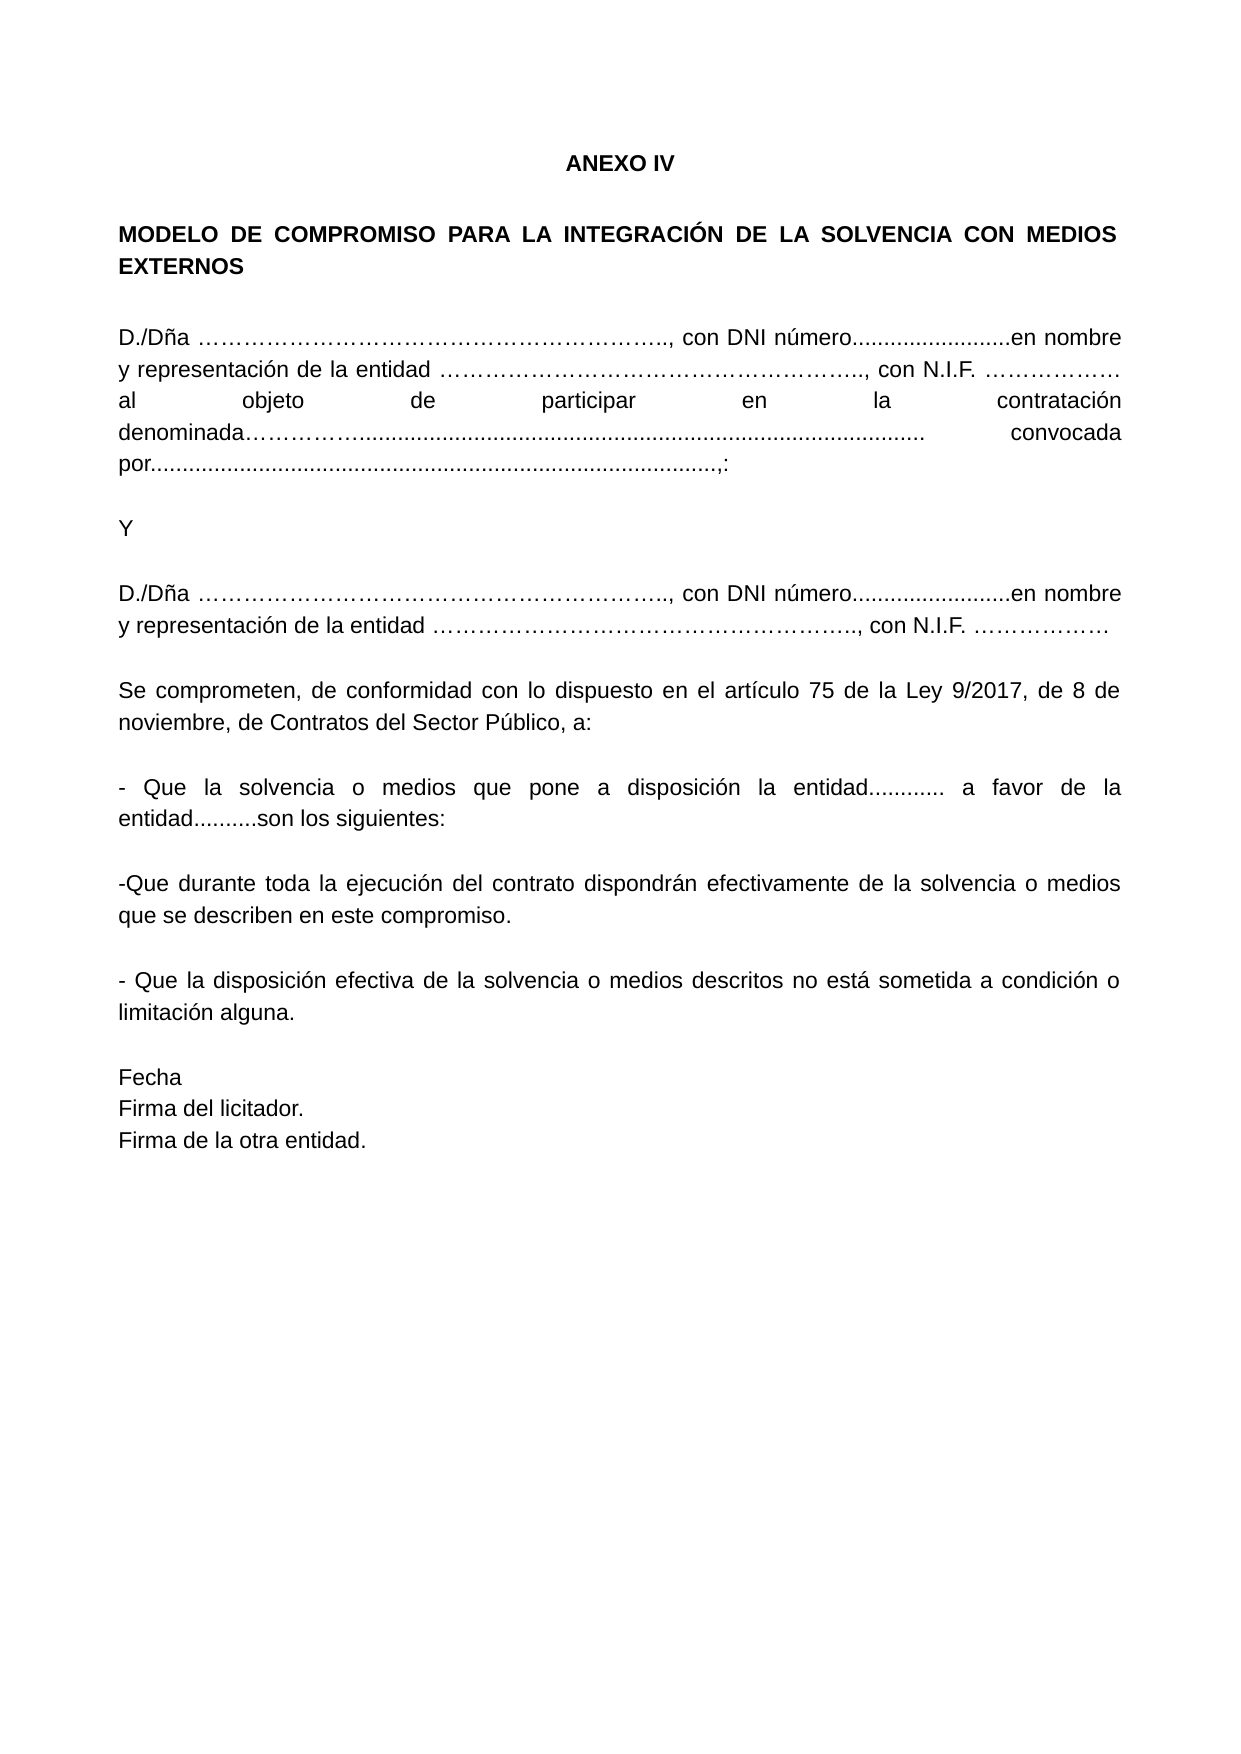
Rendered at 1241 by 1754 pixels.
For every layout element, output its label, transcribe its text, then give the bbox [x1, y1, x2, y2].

text Se comprometen, de conformidad con lo dispuesto en el artículo 75 de la Ley 9/2017, de 8 de noviembre, de Contratos del Sector Público, a: [118, 677, 1122, 735]
text Fecha [118, 1064, 1122, 1090]
text MODELO DE COMPROMISO PARA LA INTEGRACIÓN DE LA SOLVENCIA CON MEDIOS EXTERNOS [118, 221, 1117, 279]
text ANEXO IV [118, 150, 1122, 176]
text - Que la disposición efectiva de la solvencia o medios descritos no está sometida a condición o limitación alguna. [118, 967, 1122, 1025]
text Y [118, 515, 1122, 542]
text - Que la solvencia o medios que pone a disposición la entidad............ a favor de la entidad..........son los siguientes: [118, 774, 1122, 832]
text Firma del licitador. [118, 1095, 1122, 1122]
text Firma de la otra entidad. [118, 1127, 1122, 1153]
text D./Dña …………………………………………………….., con DNI número.........................en nombre y representación de la entidad ……………………………………………….., con N.I.F. ……………… [118, 580, 1122, 638]
text D./Dña …………………………………………………….., con DNI número.........................en nombre y representación de la entidad ……………………………………………….., con N.I.F. ……………… al objeto de participar en la contratación denominada……………......................................................................................... convocada por.........................................................................................,: [118, 324, 1122, 477]
text -Que durante toda la ejecución del contrato dispondrán efectivamente de la solvencia o medios que se describen en este compromiso. [118, 870, 1122, 928]
